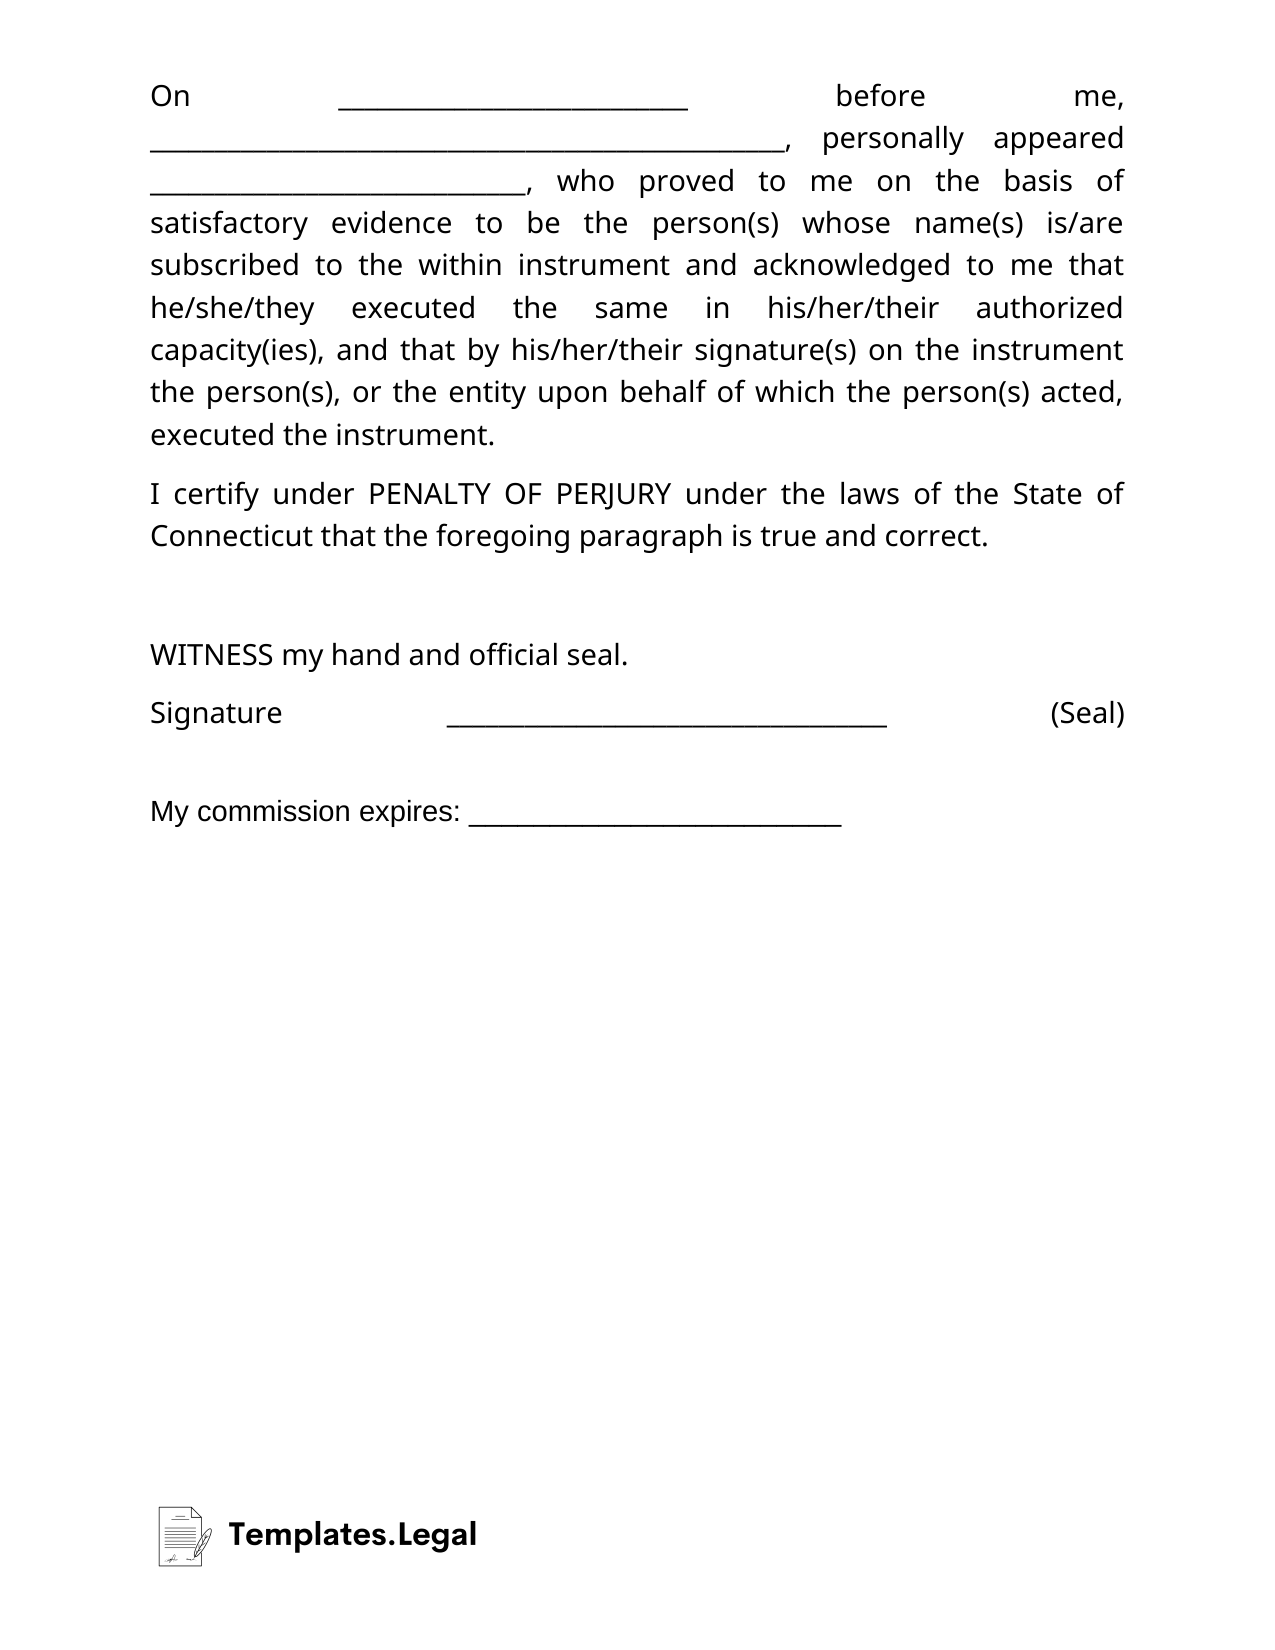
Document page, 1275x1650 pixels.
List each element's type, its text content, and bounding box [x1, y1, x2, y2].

text My commission expires: _______________________ [150, 794, 1125, 828]
text Signature __________________________________ (Seal) [150, 693, 1125, 775]
text WITNESS my hand and official seal. [150, 634, 1125, 673]
text On ___________________________ before me, _________________________________________________, personally appeared _____________________________, who proved to me on the basis of satisfactory evidence to be the person(s) whose name(s) is/are subscribed to the within instrument and acknowledged to me that he/she/they executed the same in his/her/their authorized capacity(ies), and that by his/her/their signature(s) on the instrument the person(s), or the entity upon behalf of which the person(s) acted, executed the instrument. [150, 75, 1125, 454]
text I certify under PENALTY OF PERJURY under the laws of the State of Connecticut that the foregoing paragraph is true and correct. [150, 473, 1125, 555]
